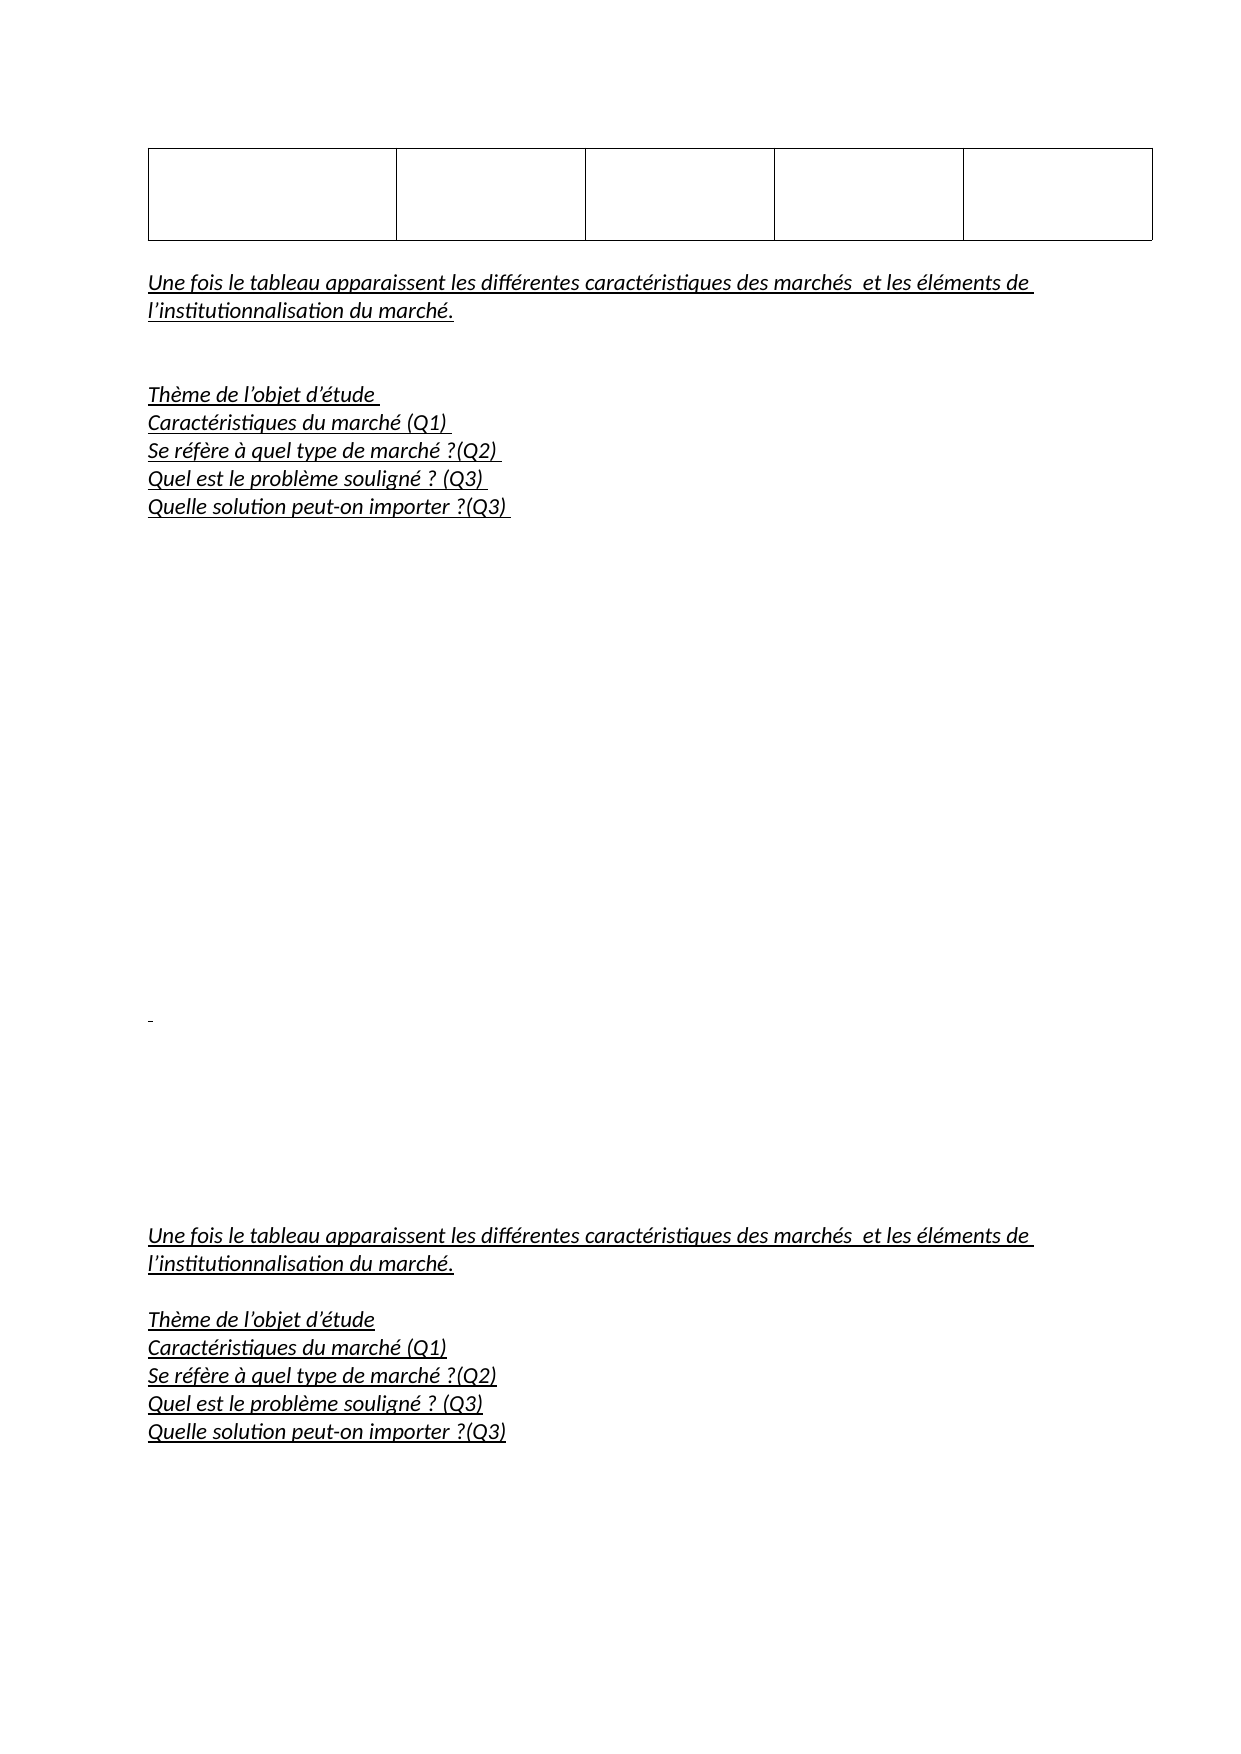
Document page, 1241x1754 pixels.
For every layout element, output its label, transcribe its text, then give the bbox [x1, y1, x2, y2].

text Une fois le tableau apparaissent les différentes caractéristiques des marchés et les éléments de l’institutionnalisation du marché. [148, 1221, 1093, 1305]
table_cell [586, 149, 774, 240]
text Caractéristiques du marché (Q1) [148, 408, 1093, 436]
text Thème de l’objet d’étude [148, 380, 1093, 408]
text Quel est le problème souligné ? (Q3) [148, 464, 1093, 492]
table_cell [775, 149, 963, 240]
text Thème de l’objet d’étude [148, 1305, 1093, 1333]
table_cell [149, 149, 396, 240]
table_cell [964, 149, 1152, 240]
table_cell [397, 149, 585, 240]
text Quelle solution peut-on importer ?(Q3) [148, 492, 1093, 521]
text Quelle solution peut-on importer ?(Q3) [148, 1417, 1093, 1445]
text Quel est le problème souligné ? (Q3) [148, 1389, 1093, 1417]
text Se réfère à quel type de marché ?(Q2) [148, 1361, 1093, 1389]
text Une fois le tableau apparaissent les différentes caractéristiques des marchés et les éléments de l’institutionnalisation du marché. [148, 241, 1093, 352]
text Caractéristiques du marché (Q1) [148, 1333, 1093, 1361]
text Se réfère à quel type de marché ?(Q2) [148, 436, 1093, 464]
